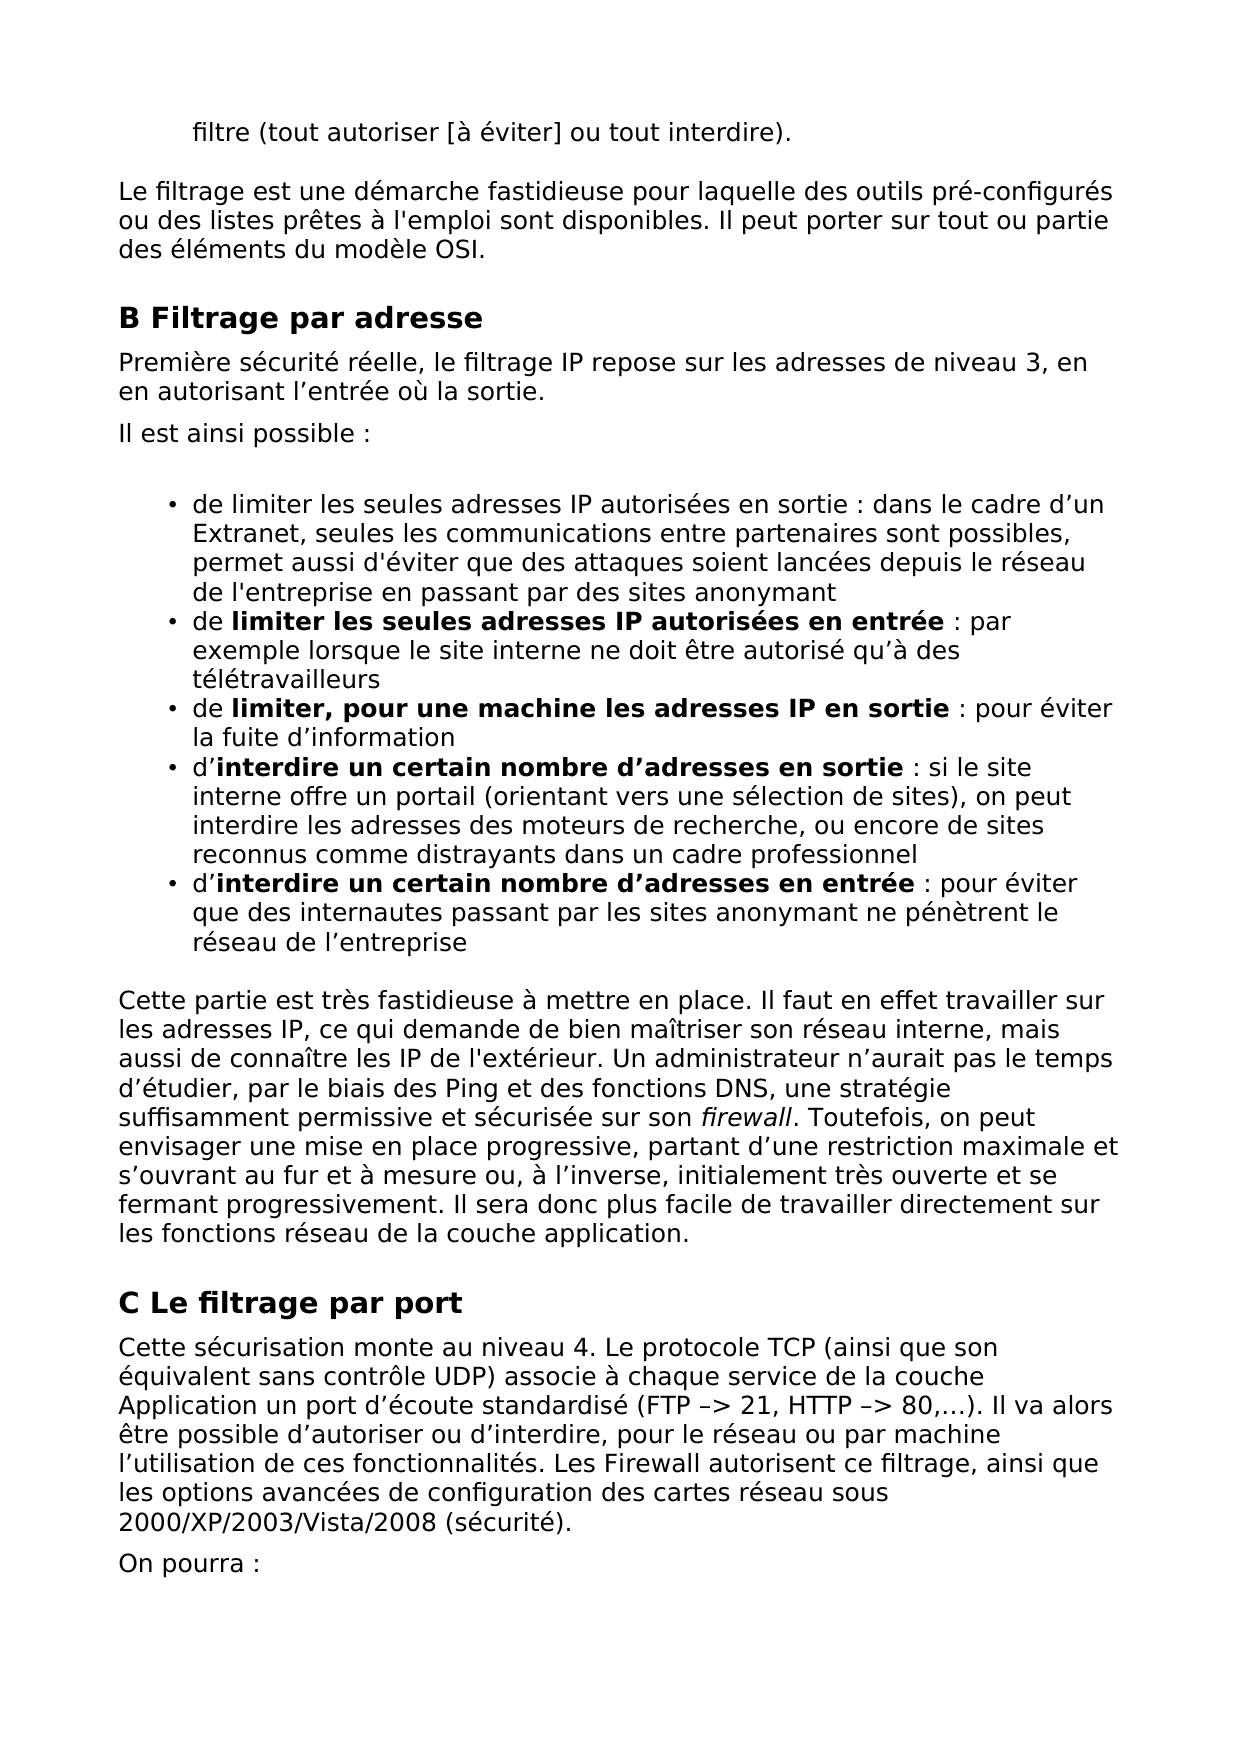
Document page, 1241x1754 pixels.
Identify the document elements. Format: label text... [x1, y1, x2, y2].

list de limiter, pour une machine les adresses IP en sortie : pour éviter la fuite d’information [177, 694, 1122, 753]
list filtre (tout autoriser [à éviter] ou tout interdire). [177, 118, 1122, 147]
text Le filtrage est une démarche fastidieuse pour laquelle des outils pré-configurés ou des listes prêtes à l'emploi sont disponibles. Il peut porter sur tout ou partie des éléments du modèle OSI. [118, 177, 1122, 264]
list de limiter les seules adresses IP autorisées en entrée : par exemple lorsque le site interne ne doit être autorisé qu’à des télétravailleurs [177, 607, 1122, 694]
list de limiter les seules adresses IP autorisées en sortie : dans le cadre d’un Extranet, seules les communications entre partenaires sont possibles, permet aussi d'éviter que des attaques soient lancées depuis le réseau de l'entreprise en passant par des sites anonymant [177, 490, 1122, 607]
list d’interdire un certain nombre d’adresses en entrée : pour éviter que des internautes passant par les sites anonymant ne pénètrent le réseau de l’entreprise [177, 869, 1122, 957]
list d’interdire un certain nombre d’adresses en sortie : si le site interne offre un portail (orientant vers une sélection de sites), on peut interdire les adresses des moteurs de recherche, ou encore de sites reconnus comme distrayants dans un cadre professionnel [177, 753, 1122, 869]
text Cette partie est très fastidieuse à mettre en place. Il faut en effet travailler sur les adresses IP, ce qui demande de bien maîtriser son réseau interne, mais aussi de connaître les IP de l'extérieur. Un administrateur n’aurait pas le temps d’étudier, par le biais des Ping et des fonctions DNS, une stratégie suffisamment permissive et sécurisée sur son firewall. Toutefois, on peut envisager une mise en place progressive, partant d’une restriction maximale et s’ouvrant au fur et à mesure ou, à l’inverse, initialement très ouverte et se fermant progressivement. Il sera donc plus facile de travailler directement sur les fonctions réseau de la couche application. [118, 986, 1122, 1249]
subtitle B Filtrage par adresse [118, 302, 1122, 336]
text Il est ainsi possible : [118, 419, 1122, 448]
subtitle C Le filtrage par port [118, 1286, 1122, 1320]
text On pourra : [118, 1549, 1122, 1579]
text Première sécurité réelle, le filtrage IP repose sur les adresses de niveau 3, en en autorisant l’entrée où la sortie. [118, 348, 1122, 407]
text Cette sécurisation monte au niveau 4. Le protocole TCP (ainsi que son équivalent sans contrôle UDP) associe à chaque service de la couche Application un port d’écoute standardisé (FTP –> 21, HTTP –> 80,…). Il va alors être possible d’autoriser ou d’interdire, pour le réseau ou par machine l’utilisation de ces fonctionnalités. Les Firewall autorisent ce filtrage, ainsi que les options avancées de configuration des cartes réseau sous 2000/XP/2003/Vista/2008 (sécurité). [118, 1333, 1122, 1537]
